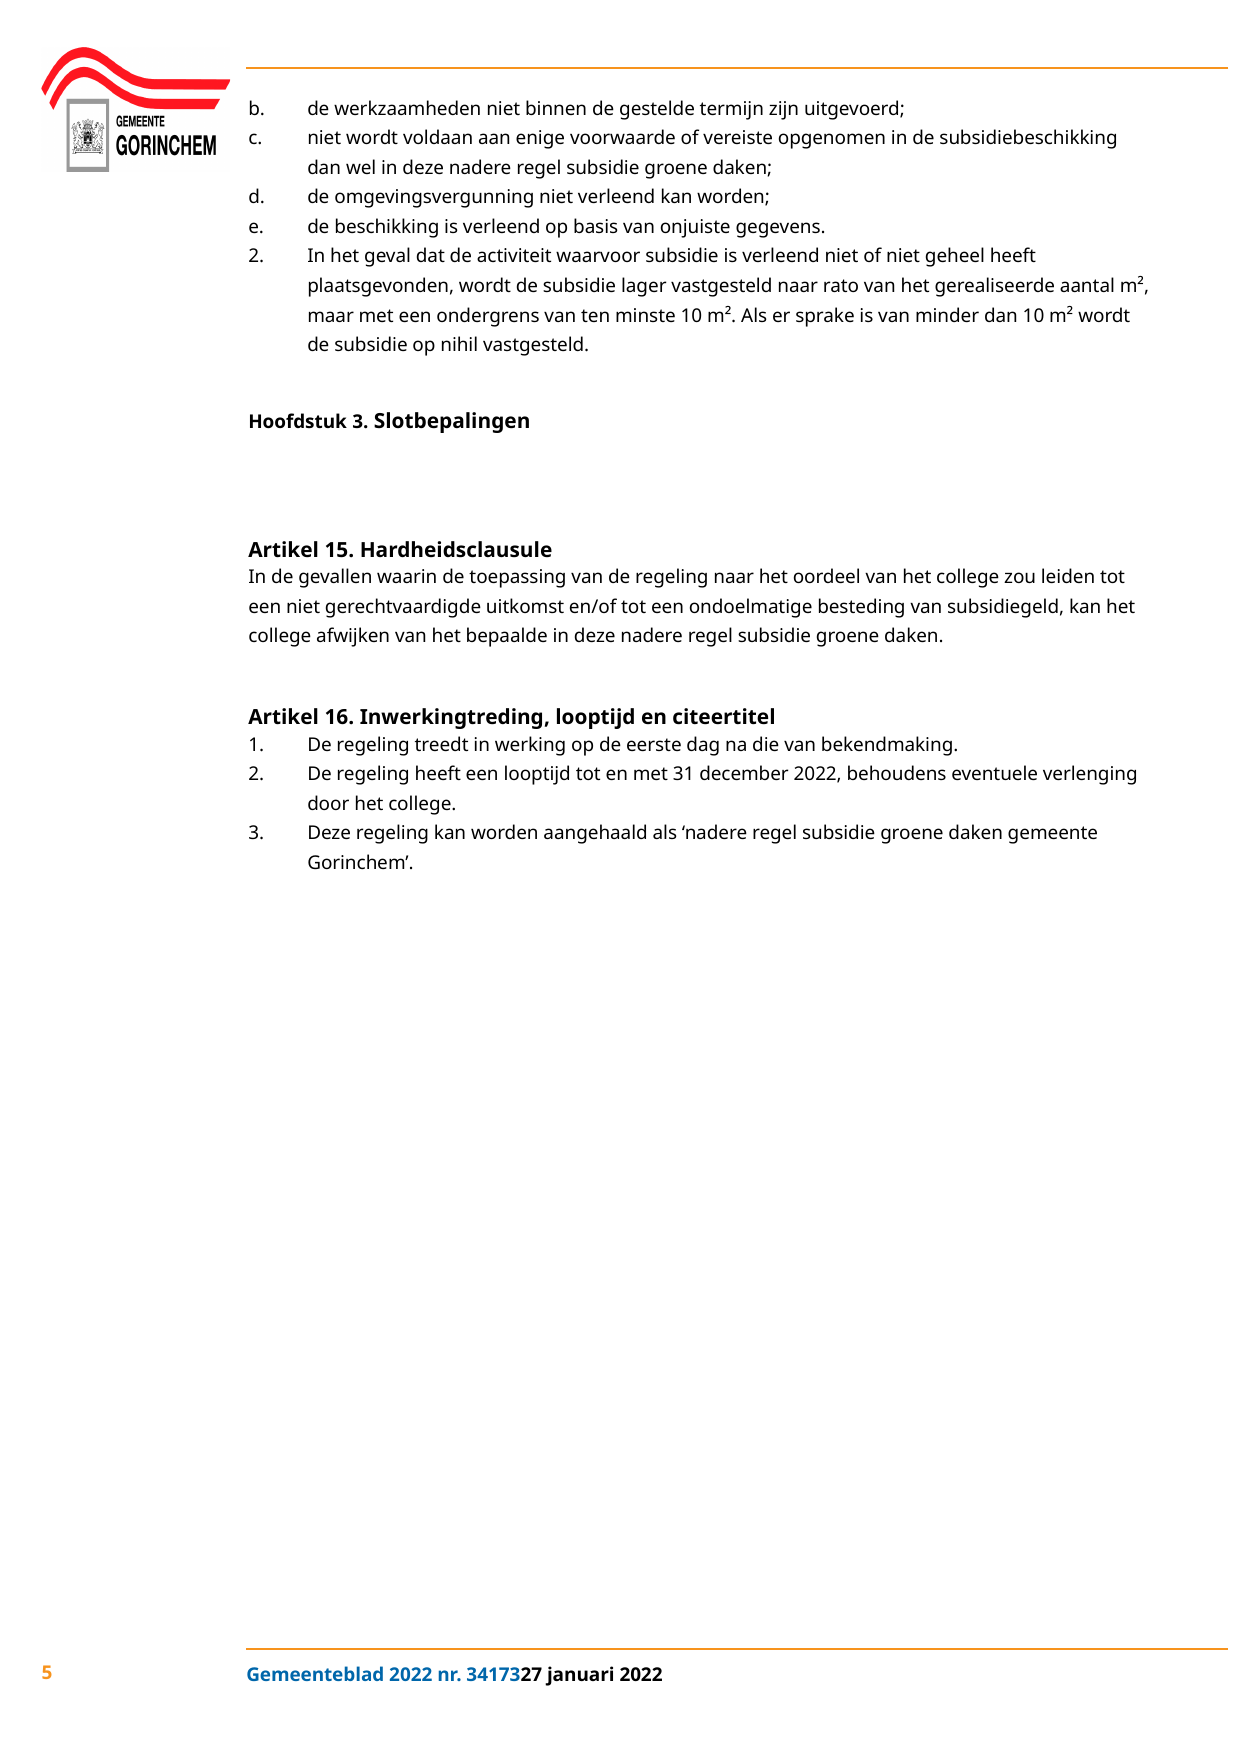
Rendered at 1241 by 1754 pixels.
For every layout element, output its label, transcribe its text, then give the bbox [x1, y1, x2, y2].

list de beschikking is verleend op basis van onjuiste gegevens. [248, 213, 1152, 239]
list De regeling treedt in werking op de eerste dag na die van bekendmaking. [248, 731, 1152, 757]
text Hoofdstuk 3. Slotbepalingen [248, 407, 1152, 435]
list niet wordt voldaan aan enige voorwaarde of vereiste opgenomen in de subsidiebeschikking dan wel in deze nadere regel subsidie groene daken; [248, 124, 1152, 180]
text In de gevallen waarin de toepassing van de regeling naar het oordeel van het college zou leiden tot een niet gerechtvaardigde uitkomst en/of tot een ondoelmatige besteding van subsidiegeld, kan het college afwijken van het bepaalde in deze nadere regel subsidie groene daken. [248, 563, 1152, 648]
text Artikel 16. Inwerkingtreding, looptijd en citeertitel [248, 702, 1152, 731]
picture [41, 47, 231, 172]
text Artikel 15. Hardheidsclausule [248, 535, 1152, 563]
list Deze regeling kan worden aangehaald als ‘nadere regel subsidie groene daken gemeente Gorinchem’. [248, 819, 1152, 875]
list In het geval dat de activiteit waarvoor subsidie is verleend niet of niet geheel heeft plaatsgevonden, wordt de subsidie lager vastgesteld naar rato van het gerealiseerde aantal m², maar met een ondergrens van ten minste 10 m². Als er sprake is van minder dan 10 m² wordt de subsidie op nihil vastgesteld. [248, 243, 1152, 357]
list de omgevingsvergunning niet verleend kan worden; [248, 183, 1152, 209]
list De regeling heeft een looptijd tot en met 31 december 2022, behoudens eventuele verlenging door het college. [248, 760, 1152, 816]
list de werkzaamheden niet binnen de gestelde termijn zijn uitgevoerd; [248, 95, 1152, 121]
